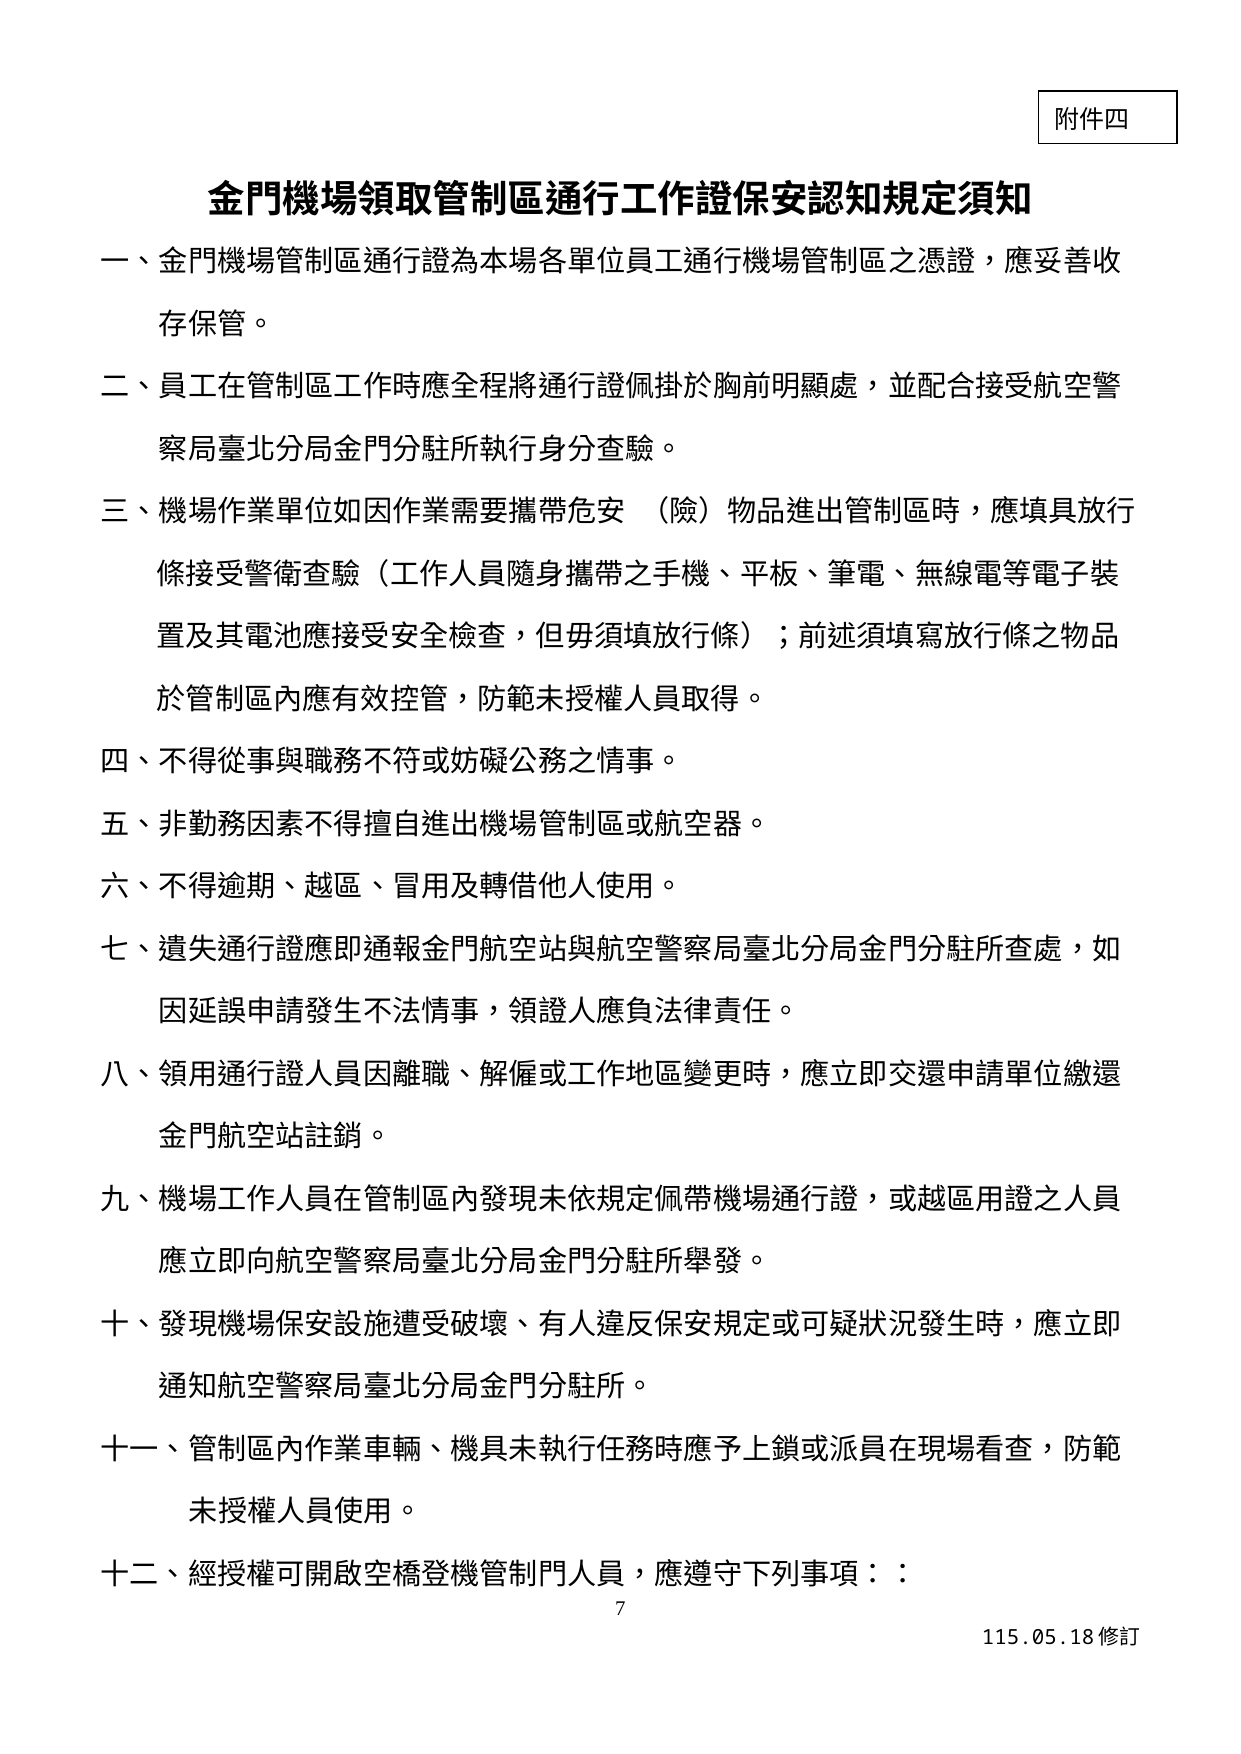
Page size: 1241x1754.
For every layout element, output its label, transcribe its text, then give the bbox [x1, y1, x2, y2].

text 十、發現機場保安設施遭受破壞、有人違反保安規定或可疑狀況發生時，應立即通知航空警察局臺北分局金門分駐所。 [100, 1280, 1140, 1405]
text 三、機場作業單位如因作業需要攜帶危安 （險）物品進出管制區時，應填具放行條接受警衛查驗（工作人員隨身攜帶之手機、平板、筆電、無線電等電子裝置及其電池應接受安全檢查，但毋須填放行條）；前述須填寫放行條之物品於管制區內應有效控管，防範未授權人員取得。 [100, 467, 1140, 717]
text 二、員工在管制區工作時應全程將通行證佩掛於胸前明顯處，並配合接受航空警察局臺北分局金門分駐所執行身分查驗。 [100, 342, 1140, 467]
text 十一、管制區內作業車輛、機具未執行任務時應予上鎖或派員在現場看查，防範未授權人員使用。 [100, 1405, 1140, 1530]
text 一、金門機場管制區通行證為本場各單位員工通行機場管制區之憑證，應妥善收存保管。 [100, 217, 1140, 342]
text 五、非勤務因素不得擅自進出機場管制區或航空器。 [100, 780, 1140, 842]
text 八、領用通行證人員因離職、解僱或工作地區變更時，應立即交還申請單位繳還金門航空站註銷。 [100, 1030, 1140, 1155]
text 九、機場工作人員在管制區內發現未依規定佩帶機場通行證，或越區用證之人員應立即向航空警察局臺北分局金門分駐所舉發。 [100, 1155, 1140, 1280]
text 七、遺失通行證應即通報金門航空站與航空警察局臺北分局金門分駐所查處，如因延誤申請發生不法情事，領證人應負法律責任。 [100, 905, 1140, 1030]
text 附件四 [1054, 99, 1161, 135]
text 金門機場領取管制區通行工作證保安認知規定須知 [100, 155, 1140, 217]
text 四、不得從事與職務不符或妨礙公務之情事。 [100, 717, 1140, 780]
text 十二、經授權可開啟空橋登機管制門人員，應遵守下列事項：： [100, 1530, 1140, 1592]
text 六、不得逾期、越區、冒用及轉借他人使用。 [100, 842, 1140, 905]
text [1039, 92, 1176, 143]
